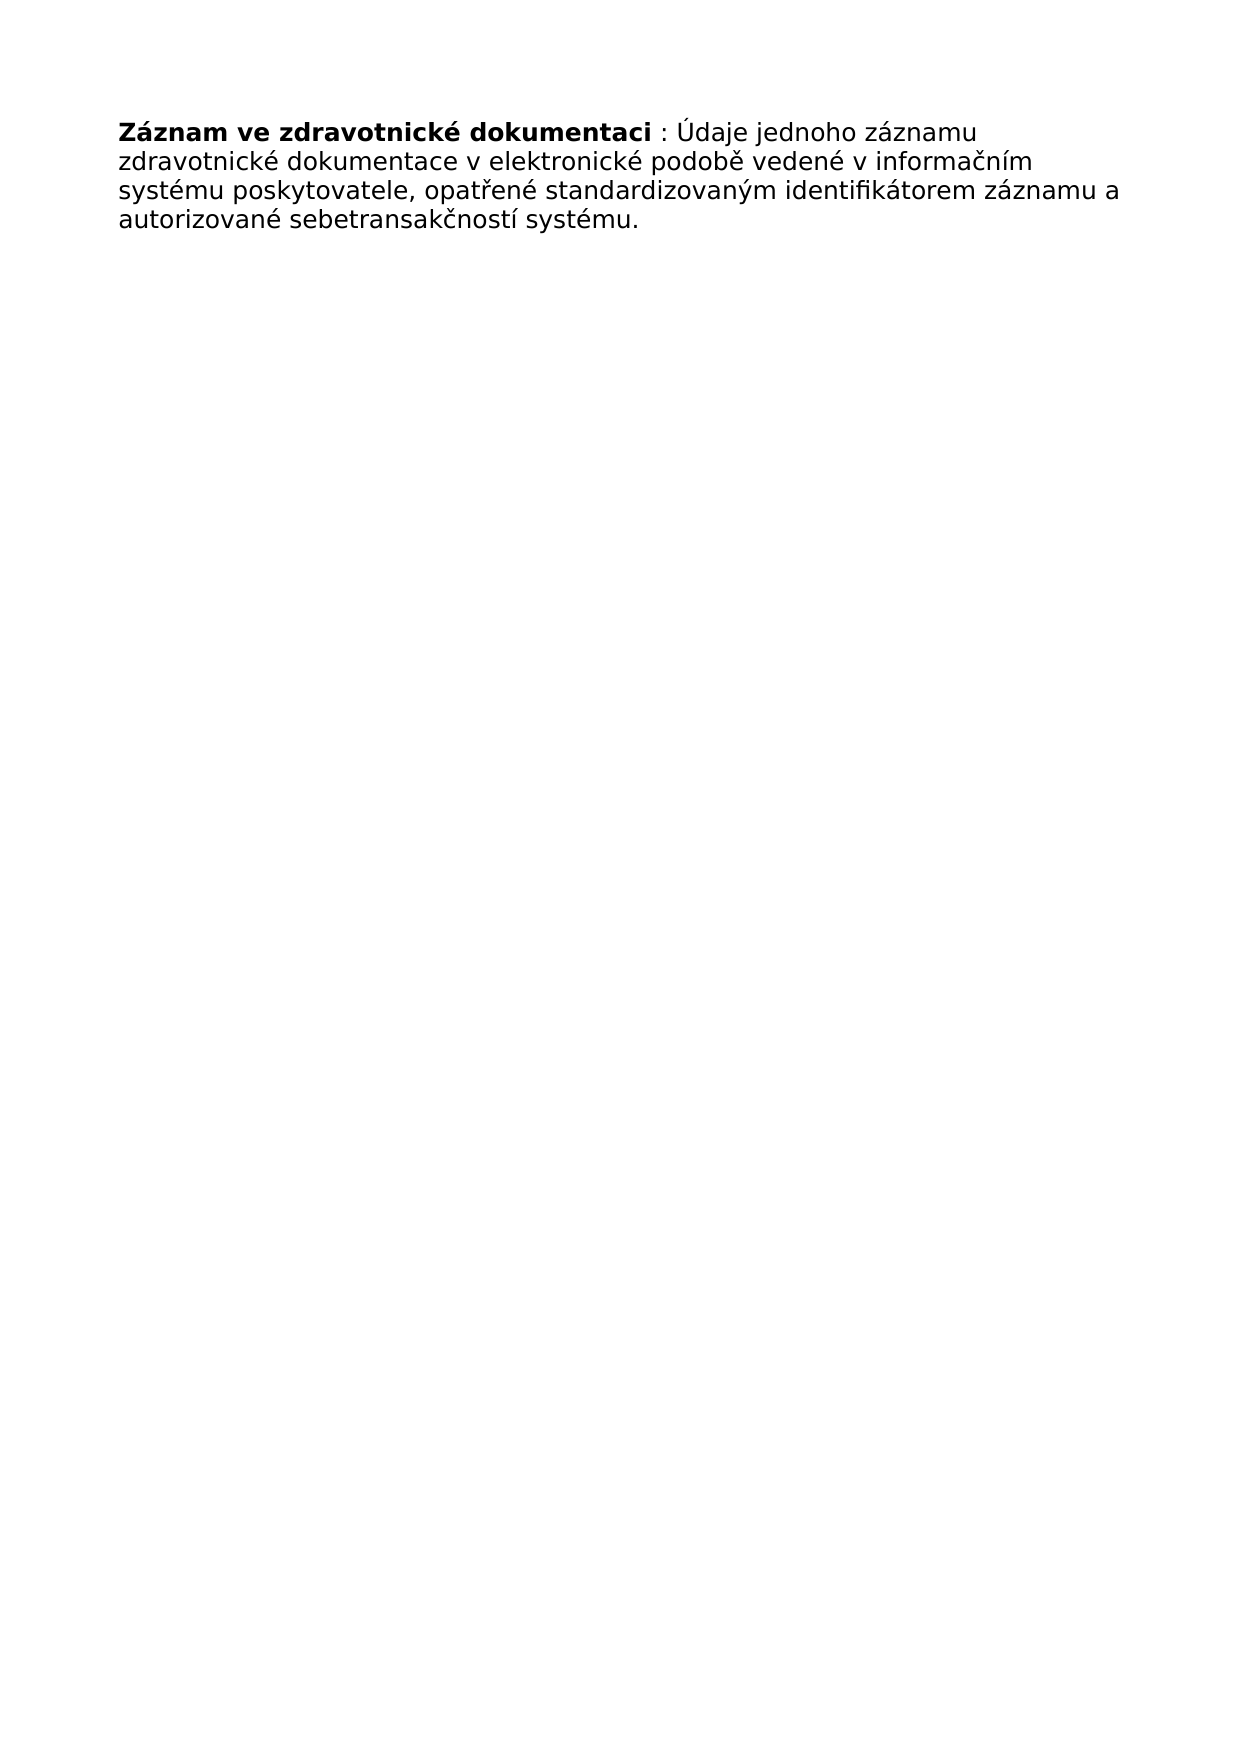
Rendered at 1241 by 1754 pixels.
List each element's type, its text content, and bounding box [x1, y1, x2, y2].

text Záznam ve zdravotnické dokumentaci : Údaje jednoho záznamu zdravotnické dokumentace v elektronické podobě vedené v informačním systému poskytovatele, opatřené standardizovaným identifikátorem záznamu a autorizované sebetransakčností systému. [118, 118, 1122, 235]
